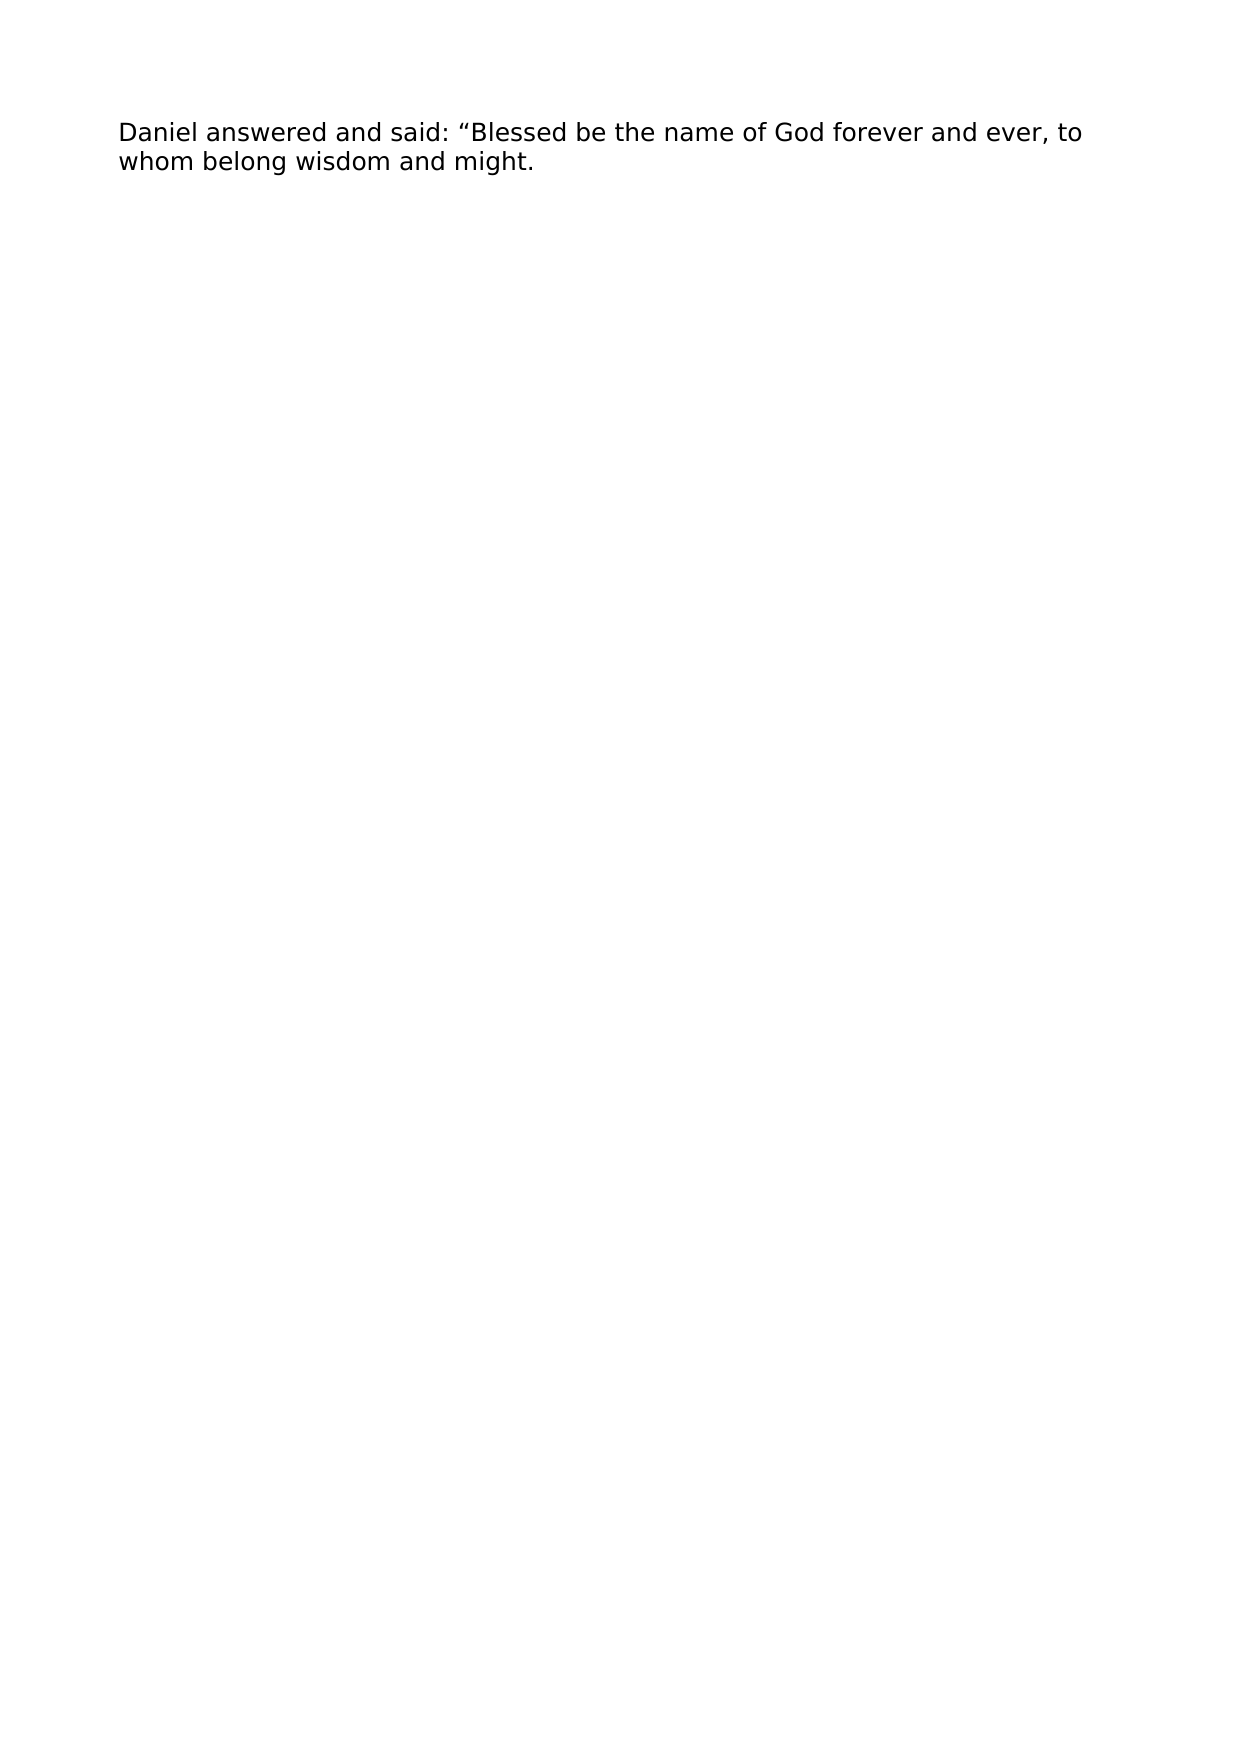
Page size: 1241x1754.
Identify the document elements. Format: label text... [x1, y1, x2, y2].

text Daniel answered and said: “Blessed be the name of God forever and ever, to whom belong wisdom and might. [118, 118, 1122, 176]
